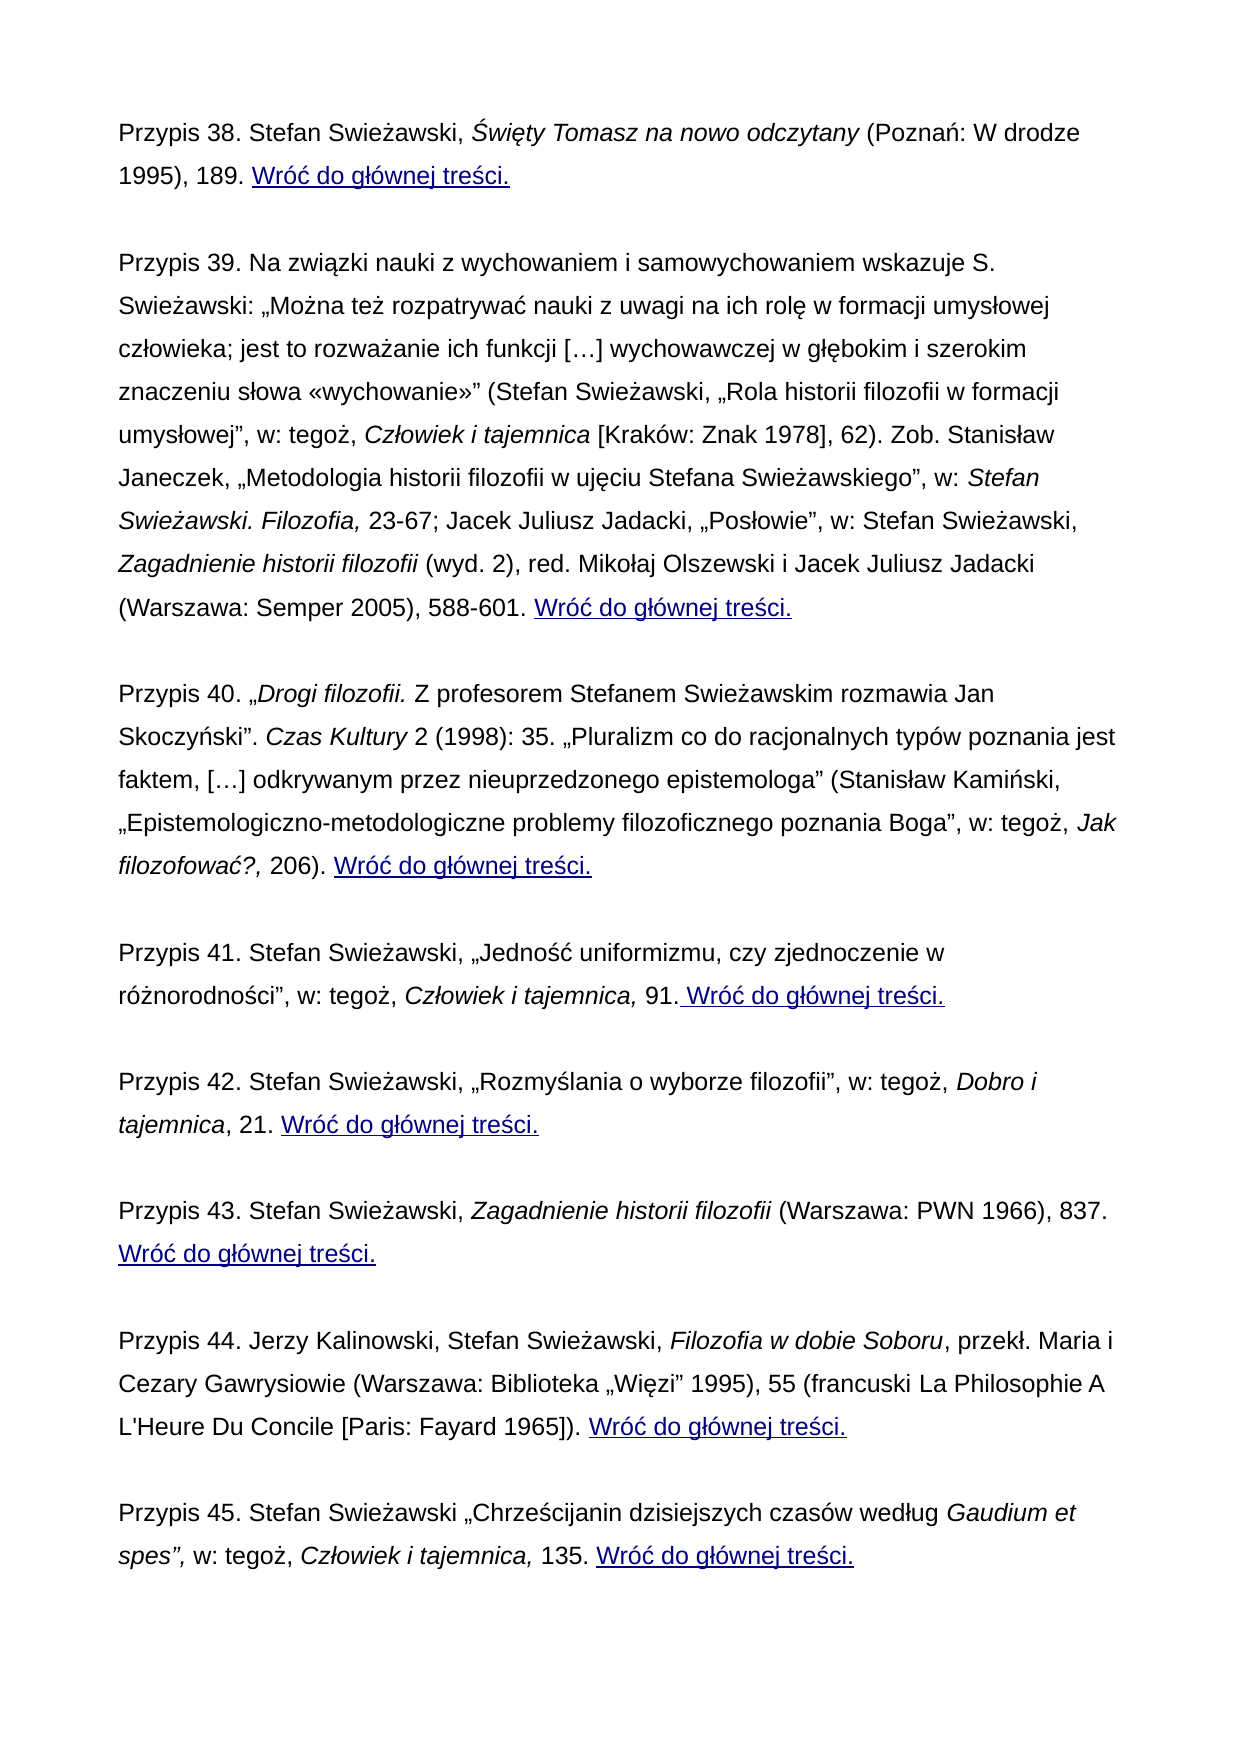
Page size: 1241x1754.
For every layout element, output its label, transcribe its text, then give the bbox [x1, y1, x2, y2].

text Przypis 39. Na związki nauki z wychowaniem i samowychowaniem wskazuje S. Swieżawski: „Można też rozpatrywać nauki z uwagi na ich rolę w formacji umysłowej człowieka; jest to rozważanie ich funkcji […] wychowawczej w głębokim i szerokim znaczeniu słowa «wychowanie»” (Stefan Swieżawski, „Rola historii filozofii w formacji umysłowej”, w: tegoż, Człowiek i tajemnica [Kraków: Znak 1978], 62). Zob. Stanisław Janeczek, „Metodologia historii filozofii w ujęciu Stefana Swieżawskiego”, w: Stefan Swieżawski. Filozofia, 23-67; Jacek Juliusz Jadacki, „Posłowie”, w: Stefan Swieżawski, Zagadnienie historii filozofii (wyd. 2), red. Mikołaj Olszewski i Jacek Juliusz Jadacki (Warszawa: Semper 2005), 588-601. Wróć do głównej treści. [118, 247, 1122, 621]
text Przypis 41. Stefan Swieżawski, „Jedność uniformizmu, czy zjednoczenie w różnorodności”, w: tegoż, Człowiek i tajemnica, 91. Wróć do głównej treści. [118, 937, 1122, 1009]
text Przypis 43. Stefan Swieżawski, Zagadnienie historii filozofii (Warszawa: PWN 1966), 837. Wróć do głównej treści. [118, 1196, 1122, 1268]
text Przypis 42. Stefan Swieżawski, „Rozmyślania o wyborze filozofii”, w: tegoż, Dobro i tajemnica, 21. Wróć do głównej treści. [118, 1067, 1122, 1139]
text Przypis 38. Stefan Swieżawski, Święty Tomasz na nowo odczytany (Poznań: W drodze 1995), 189. Wróć do głównej treści. [118, 118, 1122, 190]
text Przypis 45. Stefan Swieżawski „Chrześcijanin dzisiejszych czasów według Gaudium et spes”, w: tegoż, Człowiek i tajemnica, 135. Wróć do głównej treści. [118, 1498, 1122, 1570]
text Przypis 40. „Drogi filozofii. Z profesorem Stefanem Swieżawskim rozmawia Jan Skoczyński”. Czas Kultury 2 (1998): 35. „Pluralizm co do racjonalnych typów poznania jest faktem, […] odkrywanym przez nieuprzedzonego epistemologa” (Stanisław Kamiński, „Epistemologiczno-metodologiczne problemy filozoficznego poznania Boga”, w: tegoż, Jak filozofować?, 206). Wróć do głównej treści. [118, 679, 1122, 880]
text Przypis 44. Jerzy Kalinowski, Stefan Swieżawski, Filozofia w dobie Soboru, przekł. Maria i Cezary Gawrysiowie (Warszawa: Biblioteka „Więzi” 1995), 55 (francuski La Philosophie A L'Heure Du Concile [Paris: Fayard 1965]). Wróć do głównej treści. [118, 1326, 1122, 1441]
